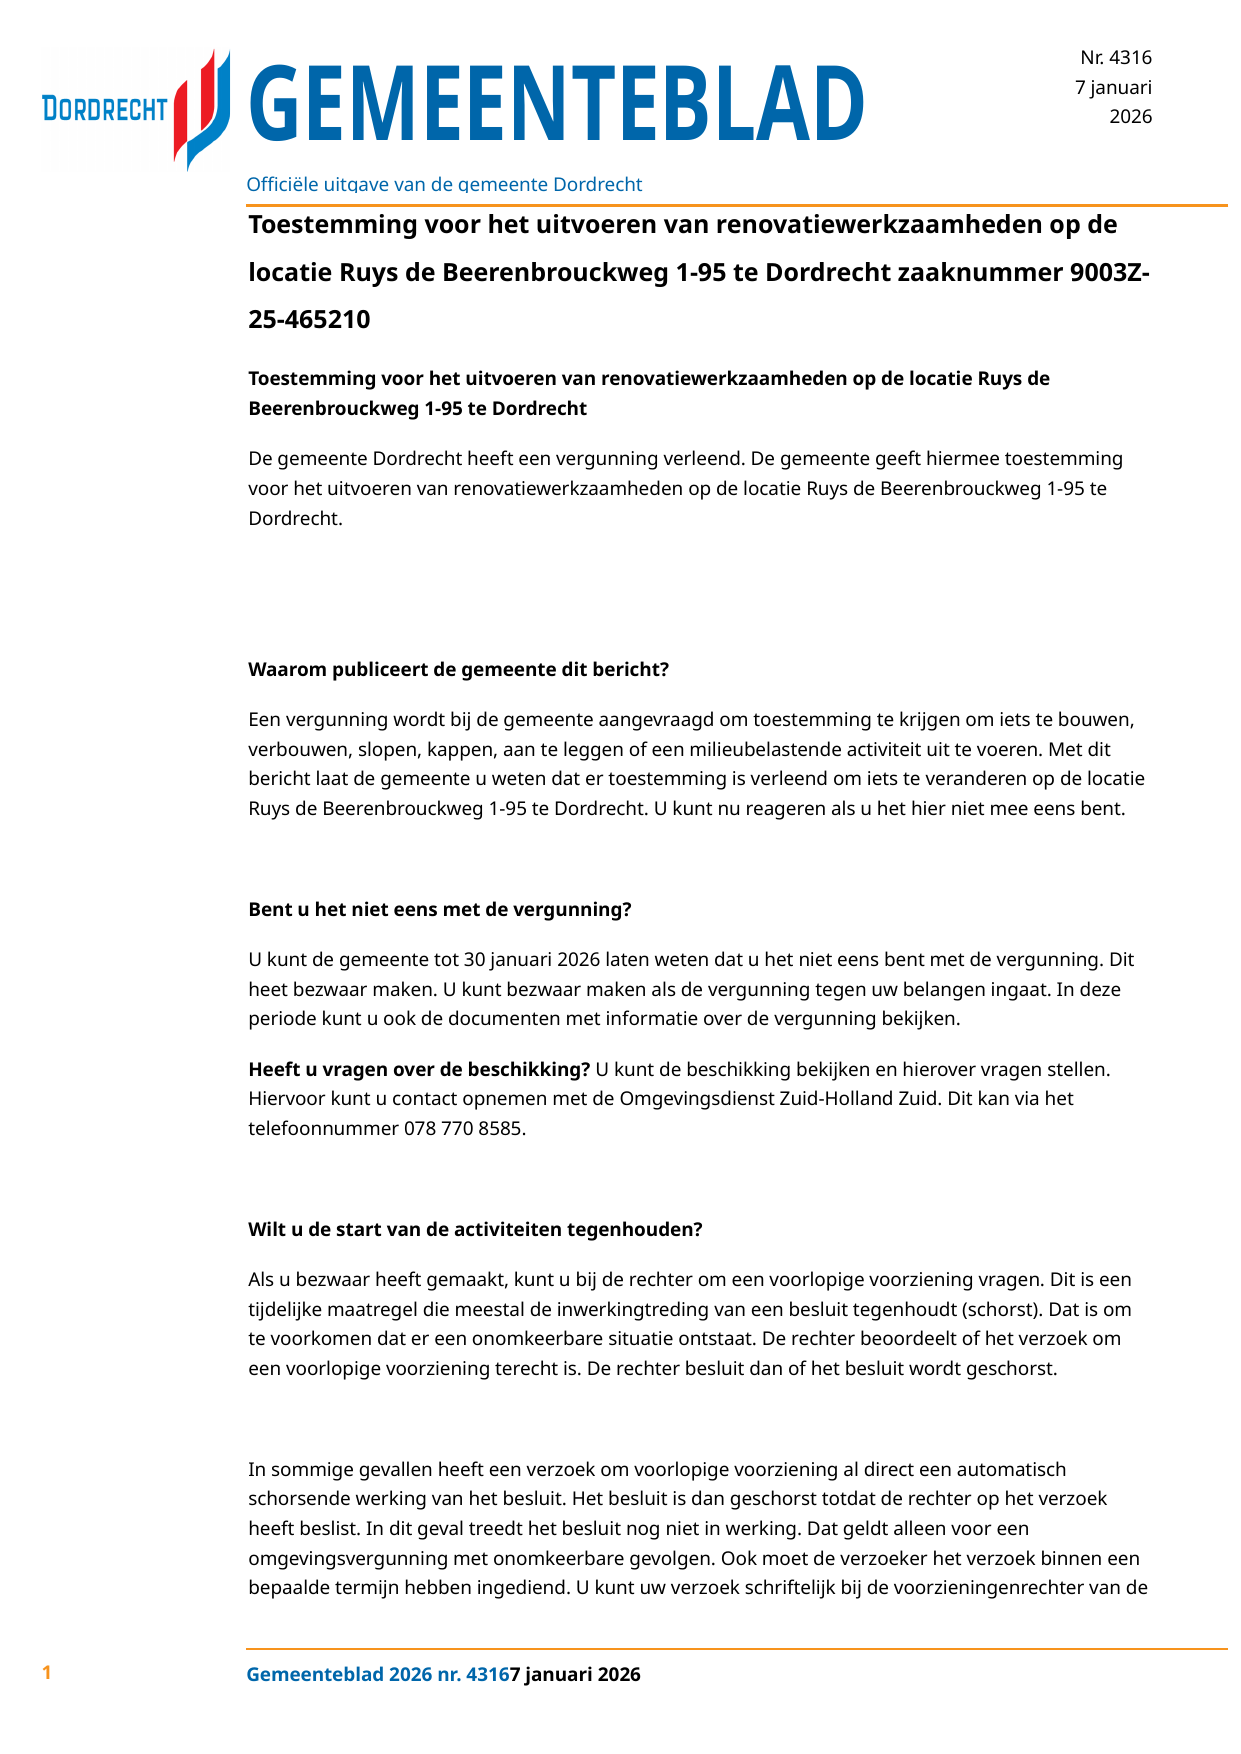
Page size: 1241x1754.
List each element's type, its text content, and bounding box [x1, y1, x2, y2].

text Heeft u vragen over de beschikking? U kunt de beschikking bekijken en hierover vragen stellen. Hiervoor kunt u contact opnemen met de Omgevingsdienst Zuid-Holland Zuid. Dit kan via het telefoonnummer 078 770 8585. [248, 1056, 1152, 1141]
text Als u bezwaar heeft gemaakt, kunt u bij de rechter om een voorlopige voorziening vragen. Dit is een tijdelijke maatregel die meestal de inwerkingtreding van een besluit tegenhoudt (schorst). Dat is om te voorkomen dat er een onomkeerbare situatie ontstaat. De rechter beoordeelt of het verzoek om een voorlopige voorziening terecht is. De rechter besluit dan of het besluit wordt geschorst. [248, 1266, 1152, 1381]
text Een vergunning wordt bij de gemeente aangevraagd om toestemming te krijgen om iets te bouwen, verbouwen, slopen, kappen, aan te leggen of een milieubelastende activiteit uit te voeren. Met dit bericht laat de gemeente u weten dat er toestemming is verleend om iets te veranderen op de locatie Ruys de Beerenbrouckweg 1-95 te Dordrecht. U kunt nu reageren als u het hier niet mee eens bent. [248, 706, 1152, 821]
text Toestemming voor het uitvoeren van renovatiewerkzaamheden op de locatie Ruys de Beerenbrouckweg 1-95 te Dordrecht [248, 366, 1152, 421]
picture [41, 47, 231, 172]
text In sommige gevallen heeft een verzoek om voorlopige voorziening al direct een automatisch schorsende werking van het besluit. Het besluit is dan geschorst totdat de rechter op het verzoek heeft beslist. In dit geval treedt het besluit nog niet in werking. Dat geldt alleen voor een omgevingsvergunning met onomkeerbare gevolgen. Ook moet de verzoeker het verzoek binnen een bepaalde termijn hebben ingediend. U kunt uw verzoek schriftelijk bij de voorzieningenrechter van de [248, 1456, 1152, 1600]
text Wilt u de start van de activiteiten tegenhouden? [248, 1216, 1152, 1242]
text Toestemming voor het uitvoeren van renovatiewerkzaamheden op de locatie Ruys de Beerenbrouckweg 1-95 te Dordrecht zaaknummer 9003Z-25-465210 [248, 207, 1152, 336]
text Waarom publiceert de gemeente dit bericht? [248, 656, 1152, 682]
text U kunt de gemeente tot 30 januari 2026 laten weten dat u het niet eens bent met de vergunning. Dit heet bezwaar maken. U kunt bezwaar maken als de vergunning tegen uw belangen ingaat. In deze periode kunt u ook de documenten met informatie over de vergunning bekijken. [248, 946, 1152, 1031]
text De gemeente Dordrecht heeft een vergunning verleend. De gemeente geeft hiermee toestemming voor het uitvoeren van renovatiewerkzaamheden op de locatie Ruys de Beerenbrouckweg 1-95 te Dordrecht. [248, 446, 1152, 530]
text Bent u het niet eens met de vergunning? [248, 896, 1152, 922]
